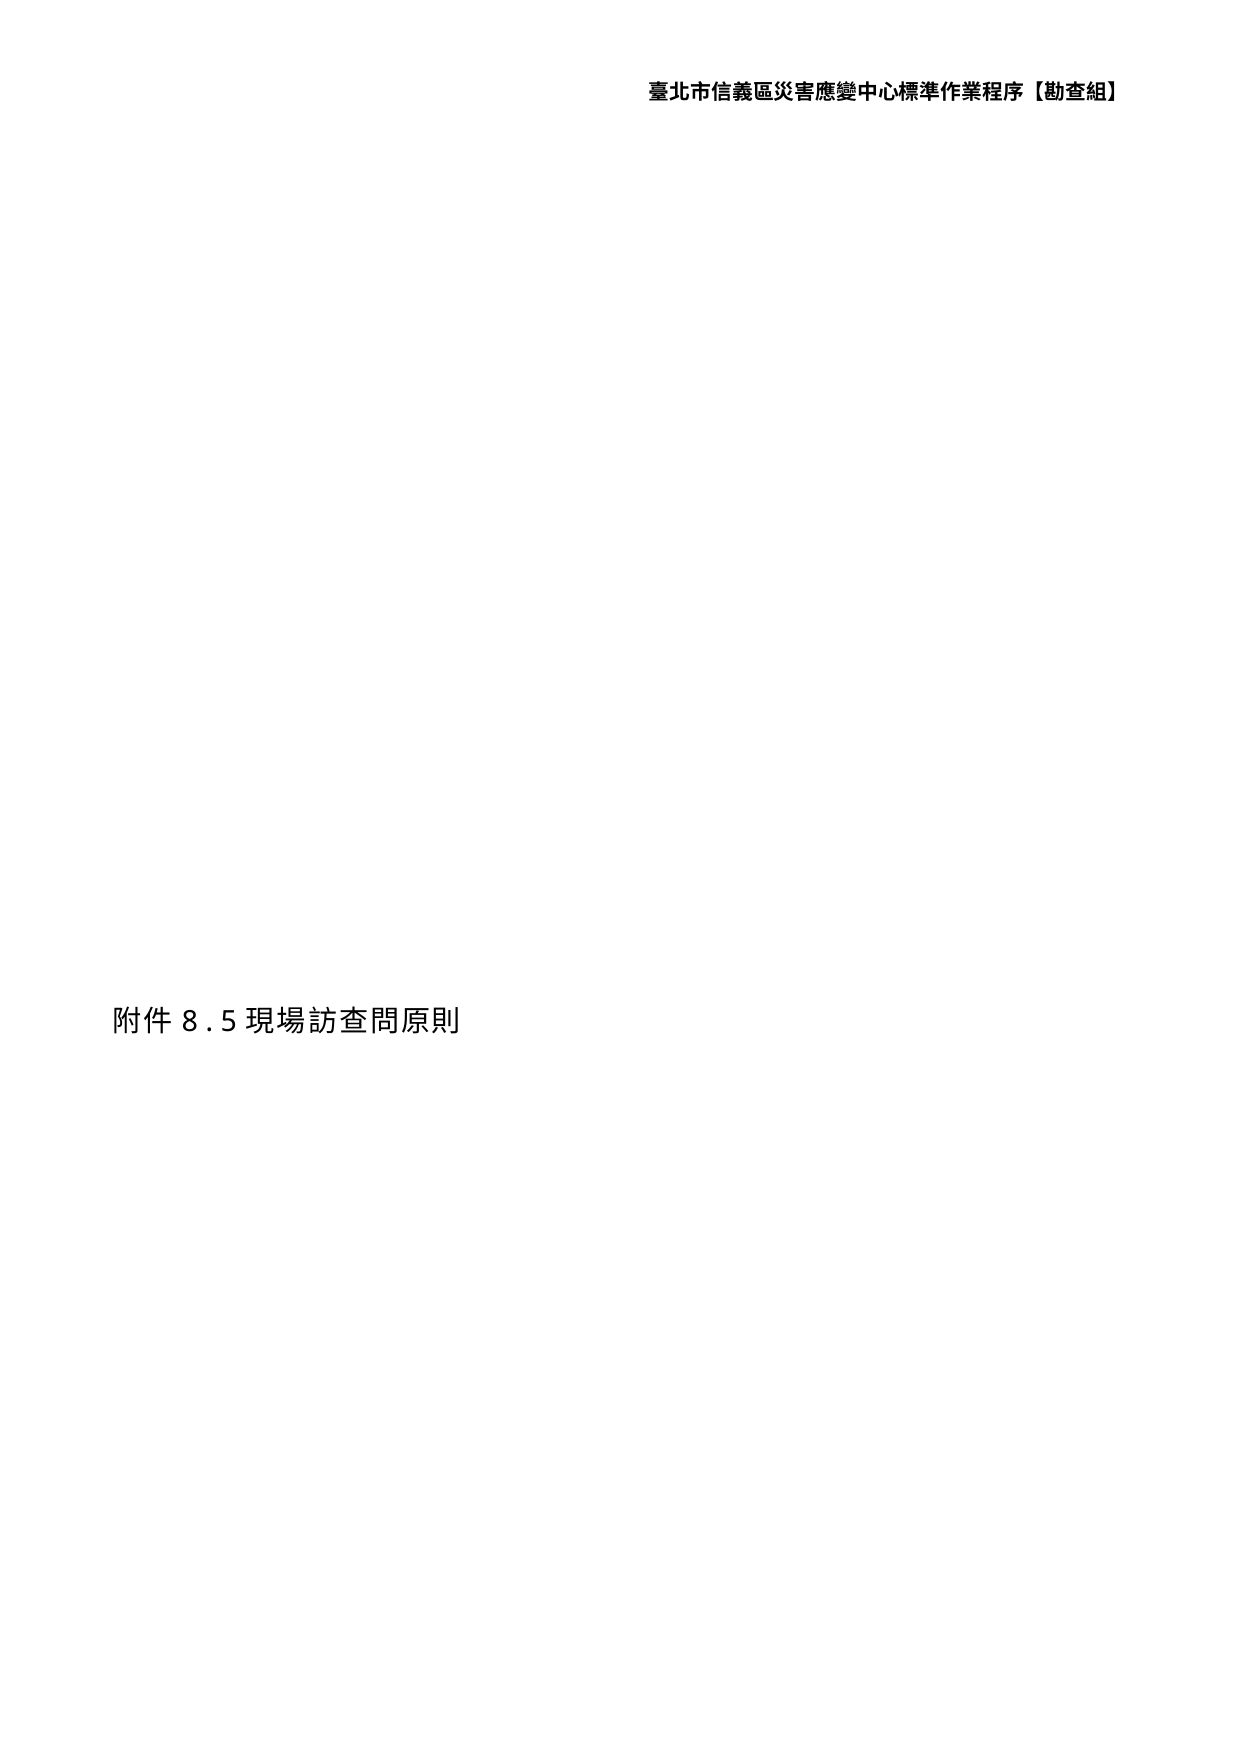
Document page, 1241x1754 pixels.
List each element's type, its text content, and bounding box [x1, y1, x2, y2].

text 附件8.5現場訪查問原則 [112, 977, 1128, 1039]
